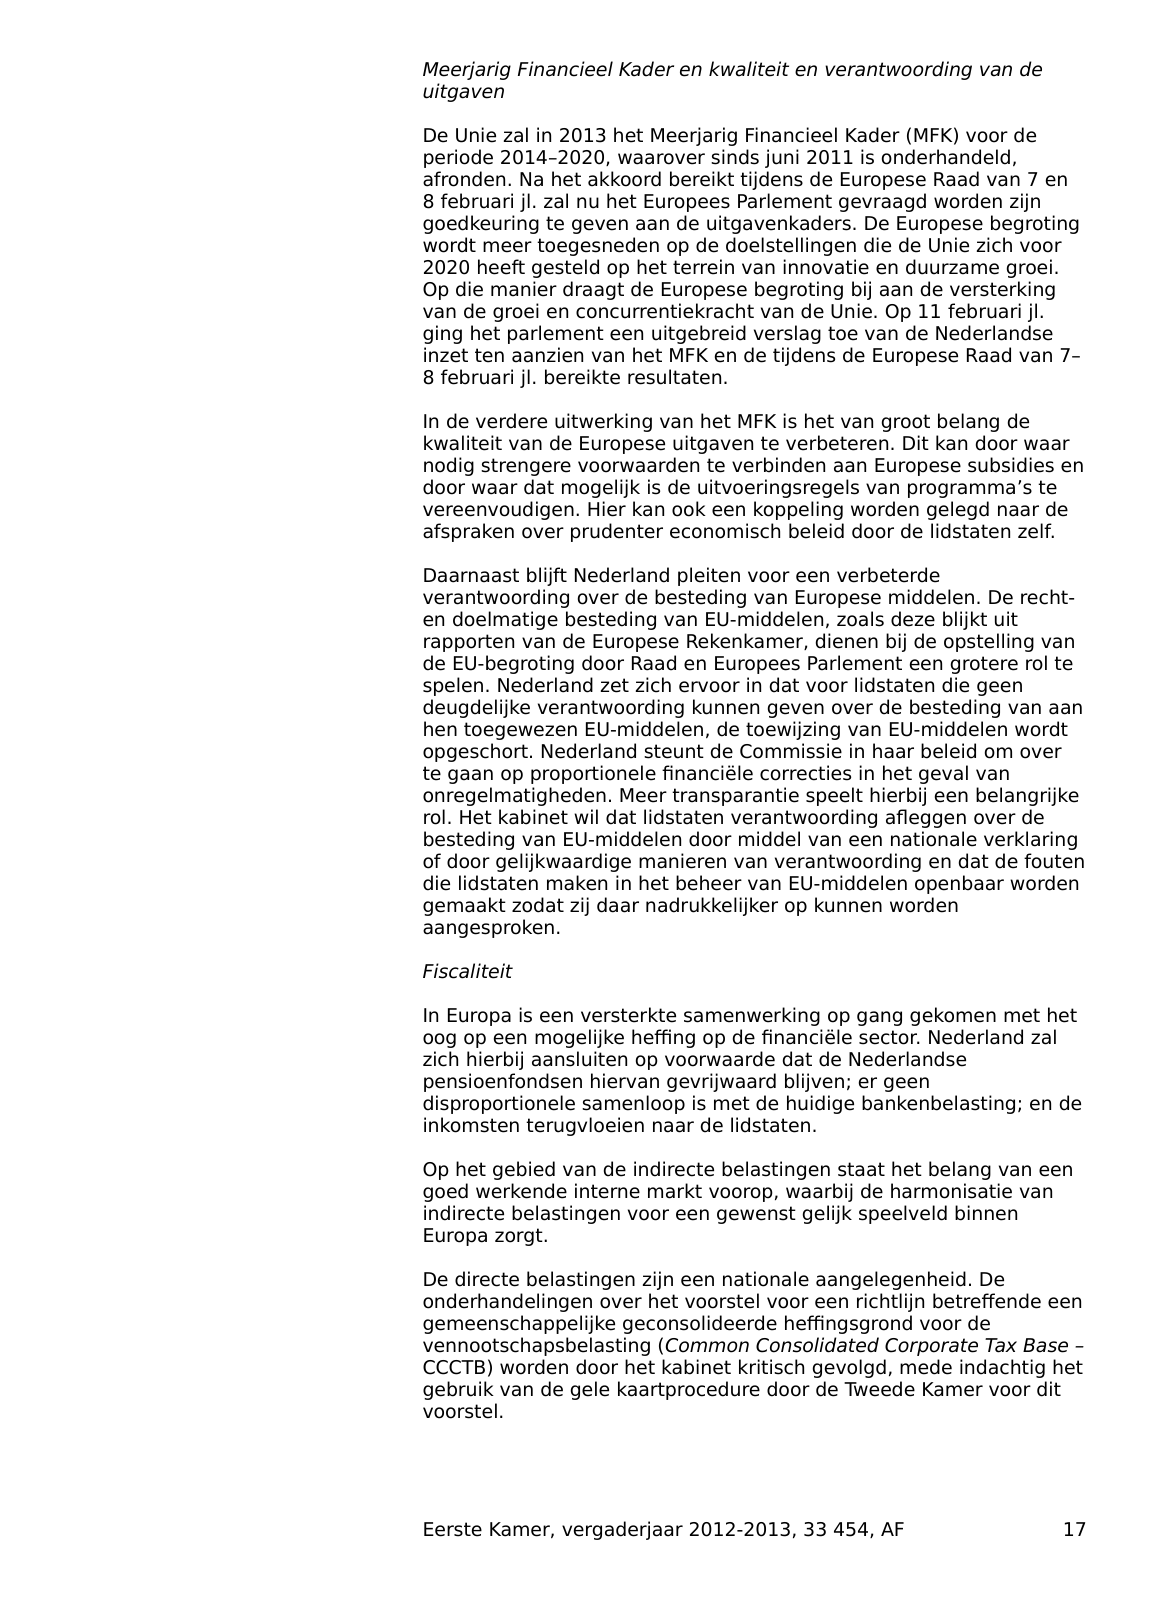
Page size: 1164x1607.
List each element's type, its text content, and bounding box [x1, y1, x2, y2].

text In de verdere uitwerking van het MFK is het van groot belang de kwaliteit van de Europese uitgaven te verbeteren. Dit kan door waar nodig strengere voorwaarden te verbinden aan Europese subsidies en door waar dat mogelijk is de uitvoeringsregels van programma’s te vereenvoudigen. Hier kan ook een koppeling worden gelegd naar de afspraken over prudenter economisch beleid door de lidstaten zelf. [422, 411, 1087, 543]
text De Unie zal in 2013 het Meerjarig Financieel Kader (MFK) voor de periode 2014–2020, waarover sinds juni 2011 is onderhandeld, afronden. Na het akkoord bereikt tijdens de Europese Raad van 7 en 8 februari jl. zal nu het Europees Parlement gevraagd worden zijn goedkeuring te geven aan de uitgavenkaders. De Europese begroting wordt meer toegesneden op de doelstellingen die de Unie zich voor 2020 heeft gesteld op het terrein van innovatie en duurzame groei. Op die manier draagt de Europese begroting bij aan de versterking van de groei en concurrentiekracht van de Unie. Op 11 februari jl. ging het parlement een uitgebreid verslag toe van de Nederlandse inzet ten aanzien van het MFK en de tijdens de Europese Raad van 7–8 februari jl. bereikte resultaten. [422, 125, 1087, 389]
text In Europa is een versterkte samenwerking op gang gekomen met het oog op een mogelijke heffing op de financiële sector. Nederland zal zich hierbij aansluiten op voorwaarde dat de Nederlandse pensioenfondsen hiervan gevrijwaard blijven; er geen disproportionele samenloop is met de huidige bankenbelasting; en de inkomsten terugvloeien naar de lidstaten. [422, 1005, 1087, 1137]
subtitle Fiscaliteit [422, 961, 1087, 983]
subtitle Meerjarig Financieel Kader en kwaliteit en verantwoording van de uitgaven [422, 59, 1087, 103]
text Op het gebied van de indirecte belastingen staat het belang van een goed werkende interne markt voorop, waarbij de harmonisatie van indirecte belastingen voor een gewenst gelijk speelveld binnen Europa zorgt. [422, 1159, 1087, 1247]
text Daarnaast blijft Nederland pleiten voor een verbeterde verantwoording over de besteding van Europese middelen. De recht- en doelmatige besteding van EU-middelen, zoals deze blijkt uit rapporten van de Europese Rekenkamer, dienen bij de opstelling van de EU-begroting door Raad en Europees Parlement een grotere rol te spelen. Nederland zet zich ervoor in dat voor lidstaten die geen deugdelijke verantwoording kunnen geven over de besteding van aan hen toegewezen EU-middelen, de toewijzing van EU-middelen wordt opgeschort. Nederland steunt de Commissie in haar beleid om over te gaan op proportionele financiële correcties in het geval van onregelmatigheden. Meer transparantie speelt hierbij een belangrijke rol. Het kabinet wil dat lidstaten verantwoording afleggen over de besteding van EU-middelen door middel van een nationale verklaring of door gelijkwaardige manieren van verantwoording en dat de fouten die lidstaten maken in het beheer van EU-middelen openbaar worden gemaakt zodat zij daar nadrukkelijker op kunnen worden aangesproken. [422, 565, 1087, 939]
text De directe belastingen zijn een nationale aangelegenheid. De onderhandelingen over het voorstel voor een richtlijn betreffende een gemeenschappelijke geconsolideerde heffingsgrond voor de vennootschapsbelasting (Common Consolidated Corporate Tax Base – CCCTB) worden door het kabinet kritisch gevolgd, mede indachtig het gebruik van de gele kaartprocedure door de Tweede Kamer voor dit voorstel. [422, 1269, 1087, 1423]
